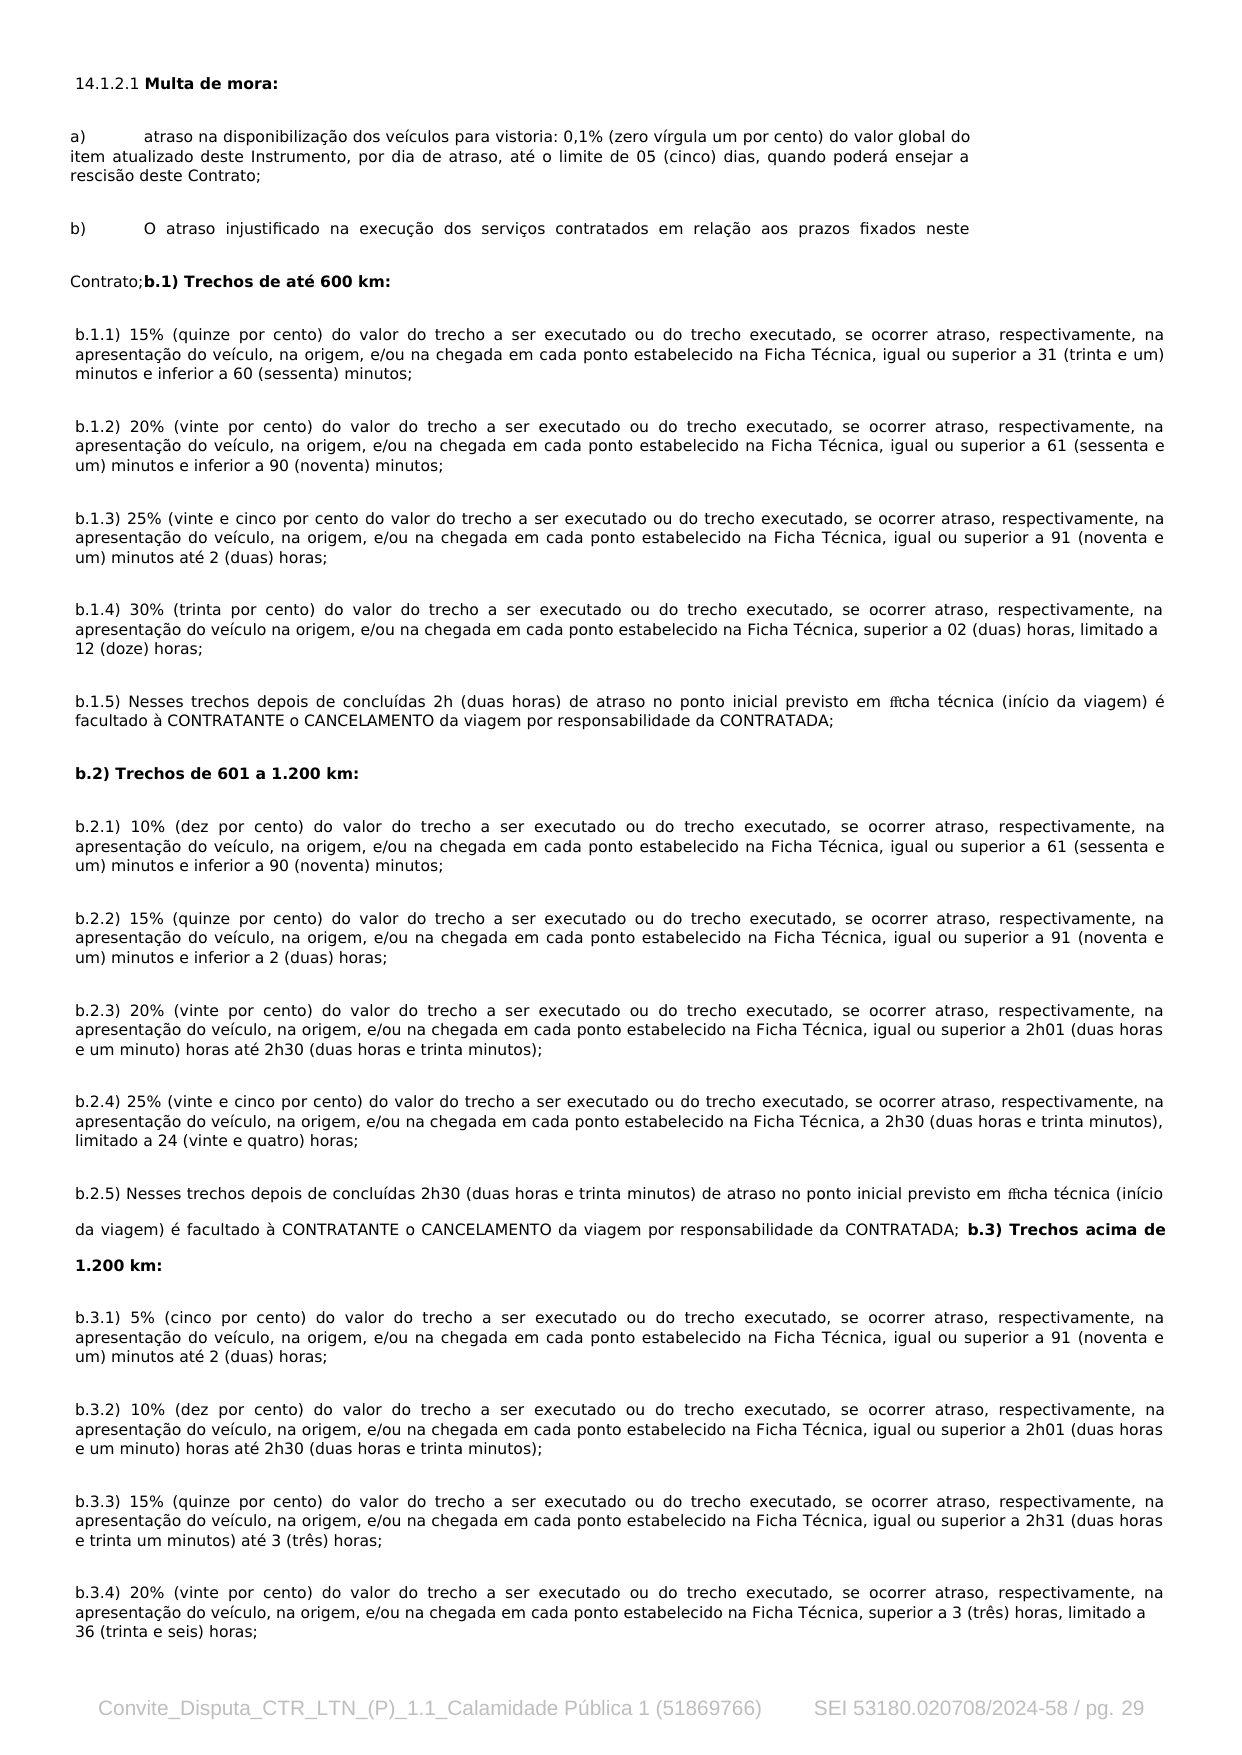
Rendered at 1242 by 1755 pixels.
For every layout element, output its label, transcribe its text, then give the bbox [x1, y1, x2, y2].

text b.2.3) 20% (vinte por cento) do valor do trecho a ser executado ou do trecho executado, se ocorrer atraso, respectivamente, na apresentação do veículo, na origem, e/ou na chegada em cada ponto estabelecido na Ficha Técnica, igual ou superior a 2h01 (duas horas e um minuto) horas até 2h30 (duas horas e trinta minutos); [75, 1002, 1166, 1059]
text 36 (trinta e seis) horas; [75, 1623, 1166, 1642]
text b.3.1) 5% (cinco por cento) do valor do trecho a ser executado ou do trecho executado, se ocorrer atraso, respectivamente, na apresentação do veículo, na origem, e/ou na chegada em cada ponto estabelecido na Ficha Técnica, igual ou superior a 91 (noventa e um) minutos até 2 (duas) horas; [75, 1309, 1166, 1367]
text b.2.2) 15% (quinze por cento) do valor do trecho a ser executado ou do trecho executado, se ocorrer atraso, respectivamente, na apresentação do veículo, na origem, e/ou na chegada em cada ponto estabelecido na Ficha Técnica, igual ou superior a 91 (noventa e um) minutos e inferior a 2 (duas) horas; [75, 910, 1166, 967]
list atraso na disponibilização dos veículos para vistoria: 0,1% (zero vírgula um por cento) do valor global do item atualizado deste Instrumento, por dia de atraso, até o limite de 05 (cinco) dias, quando poderá ensejar a rescisão deste Contrato; [70, 128, 972, 185]
text b.2) Trechos de 601 a 1.200 km: [75, 765, 1193, 783]
text b.1.2) 20% (vinte por cento) do valor do trecho a ser executado ou do trecho executado, se ocorrer atraso, respectivamente, na apresentação do veículo, na origem, e/ou na chegada em cada ponto estabelecido na Ficha Técnica, igual ou superior a 61 (sessenta e um) minutos e inferior a 90 (noventa) minutos; [75, 418, 1166, 475]
text b.2.5) Nesses trechos depois de concluídas 2h30 (duas horas e trinta minutos) de atraso no ponto inicial previsto em cha técnica (início da viagem) é facultado à CONTRATANTE o CANCELAMENTO da viagem por responsabilidade da CONTRATADA; b.3) Trechos acima de 1.200 km: [75, 1185, 1166, 1275]
text b.3.2) 10% (dez por cento) do valor do trecho a ser executado ou do trecho executado, se ocorrer atraso, respectivamente, na apresentação do veículo, na origem, e/ou na chegada em cada ponto estabelecido na Ficha Técnica, igual ou superior a 2h01 (duas horas e um minuto) horas até 2h30 (duas horas e trinta minutos); [75, 1401, 1166, 1458]
text b.2.1) 10% (dez por cento) do valor do trecho a ser executado ou do trecho executado, se ocorrer atraso, respectivamente, na apresentação do veículo, na origem, e/ou na chegada em cada ponto estabelecido na Ficha Técnica, igual ou superior a 61 (sessenta e um) minutos e inferior a 90 (noventa) minutos; [75, 818, 1166, 875]
text b.3.3) 15% (quinze por cento) do valor do trecho a ser executado ou do trecho executado, se ocorrer atraso, respectivamente, na apresentação do veículo, na origem, e/ou na chegada em cada ponto estabelecido na Ficha Técnica, igual ou superior a 2h31 (duas horas e trinta um minutos) até 3 (três) horas; [75, 1493, 1166, 1550]
text b.3.4) 20% (vinte por cento) do valor do trecho a ser executado ou do trecho executado, se ocorrer atraso, respectivamente, na apresentação do veículo, na origem, e/ou na chegada em cada ponto estabelecido na Ficha Técnica, superior a 3 (três) horas, limitado a [75, 1584, 1166, 1622]
text b.1.3) 25% (vinte e cinco por cento do valor do trecho a ser executado ou do trecho executado, se ocorrer atraso, respectivamente, na apresentação do veículo, na origem, e/ou na chegada em cada ponto estabelecido na Ficha Técnica, igual ou superior a 91 (noventa e um) minutos até 2 (duas) horas; [75, 509, 1166, 567]
text b.1.1) 15% (quinze por cento) do valor do trecho a ser executado ou do trecho executado, se ocorrer atraso, respectivamente, na apresentação do veículo, na origem, e/ou na chegada em cada ponto estabelecido na Ficha Técnica, igual ou superior a 31 (trinta e um) minutos e inferior a 60 (sessenta) minutos; [75, 326, 1166, 383]
text 14.1.2.1 Multa de mora: [75, 75, 1193, 93]
list O atraso injustificado na execução dos serviços contratados em relação aos prazos fixados neste Contrato;b.1) Trechos de até 600 km: [70, 220, 972, 291]
text b.1.4) 30% (trinta por cento) do valor do trecho a ser executado ou do trecho executado, se ocorrer atraso, respectivamente, na apresentação do veículo na origem, e/ou na chegada em cada ponto estabelecido na Ficha Técnica, superior a 02 (duas) horas, limitado a [75, 601, 1166, 639]
text b.2.4) 25% (vinte e cinco por cento) do valor do trecho a ser executado ou do trecho executado, se ocorrer atraso, respectivamente, na apresentação do veículo, na origem, e/ou na chegada em cada ponto estabelecido na Ficha Técnica, a 2h30 (duas horas e trinta minutos), limitado a 24 (vinte e quatro) horas; [75, 1093, 1166, 1150]
text b.1.5) Nesses trechos depois de concluídas 2h (duas horas) de atraso no ponto inicial previsto em cha técnica (início da viagem) é facultado à CONTRATANTE o CANCELAMENTO da viagem por responsabilidade da CONTRATADA; [75, 693, 1166, 731]
text 12 (doze) horas; [75, 640, 1166, 658]
